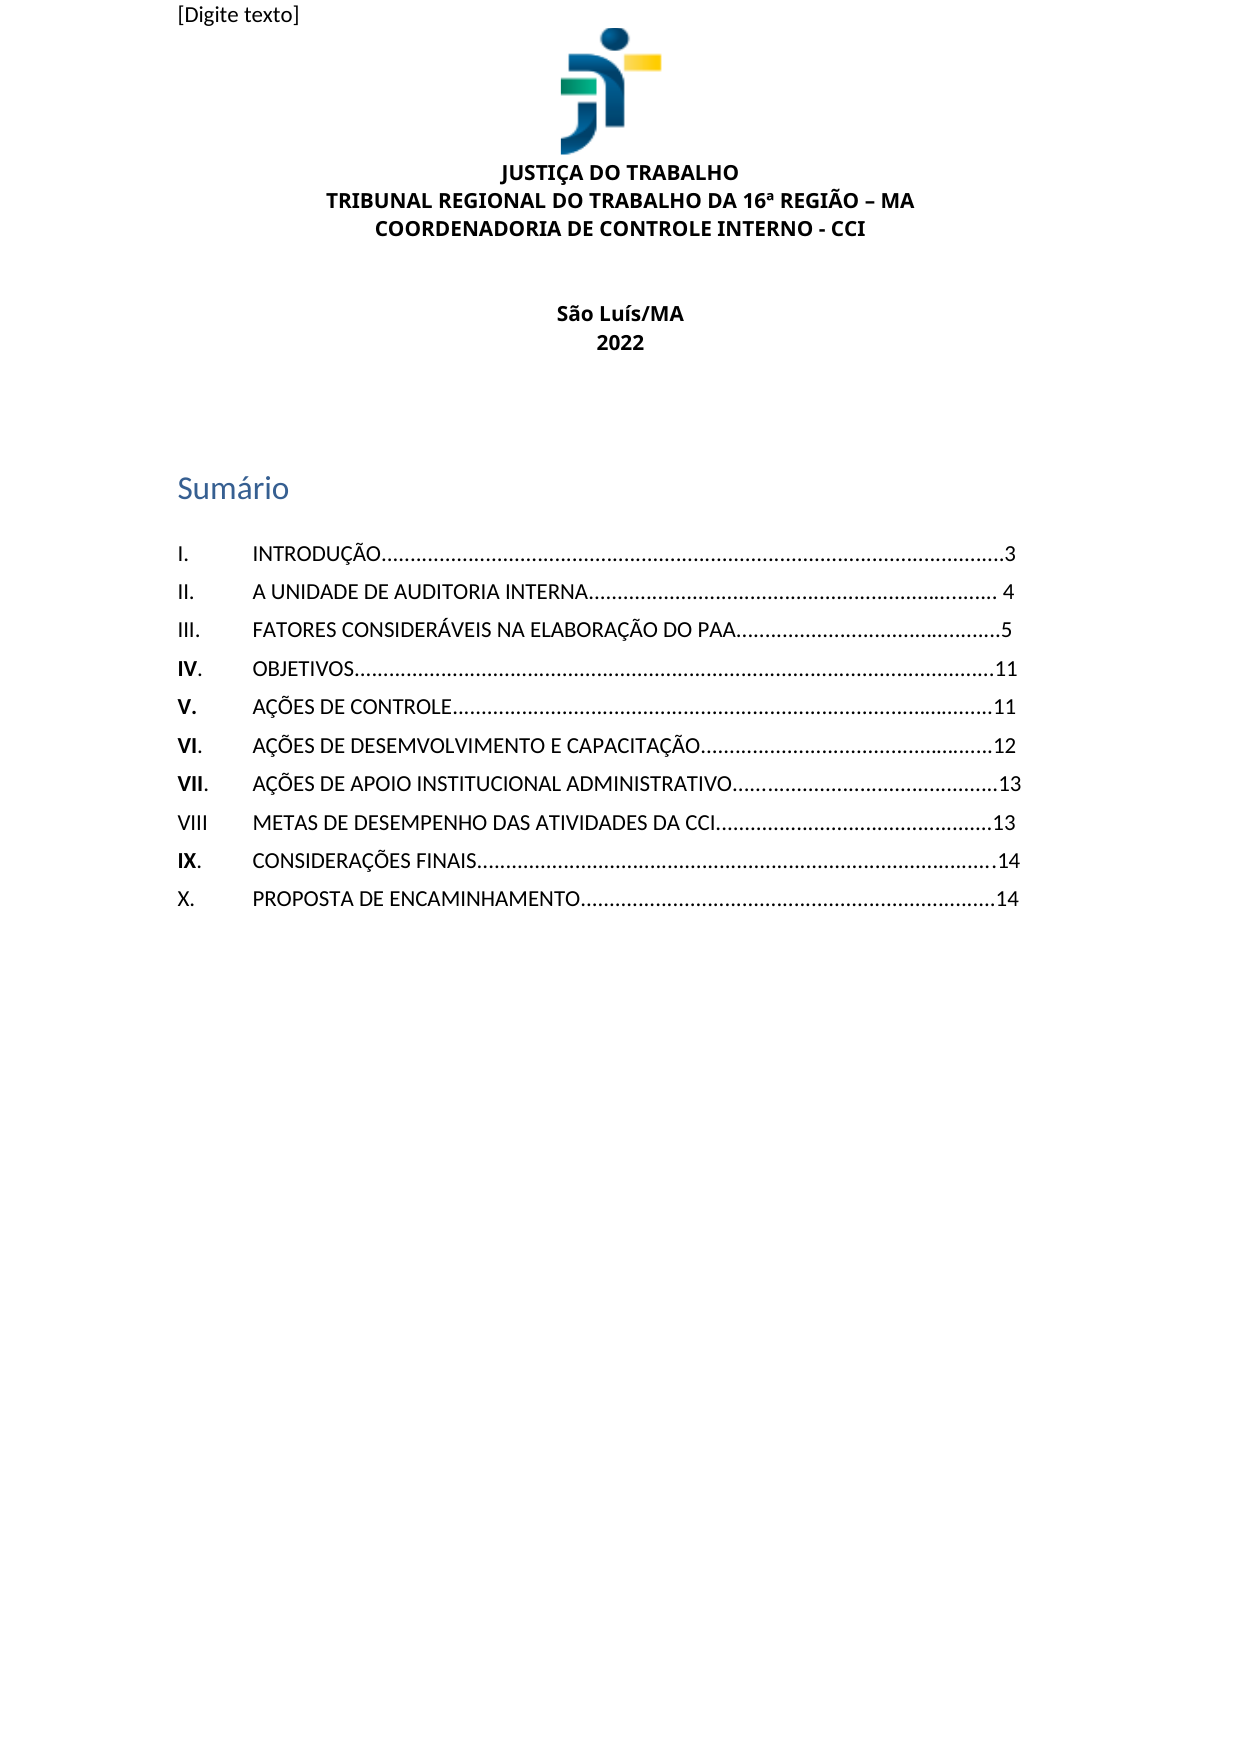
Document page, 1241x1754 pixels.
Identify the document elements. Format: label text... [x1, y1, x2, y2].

text IX. CONSIDERAÇÕES FINAIS..........................................................................................14 [177, 846, 1063, 874]
text São Luís/MA 2022 [177, 299, 1063, 356]
text VIII METAS DE DESEMPENHO DAS ATIVIDADES DA CCI................................................13 [177, 808, 1063, 836]
subtitle Sumário [177, 467, 1063, 507]
text VI. AÇÕES DE DESEMVOLVIMENTO E CAPACITAÇÃO.........................................….......12 [177, 731, 1063, 759]
text VII. AÇÕES DE APOIO INSTITUCIONAL ADMINISTRATIVO..............................................13 [177, 769, 1063, 797]
text V. AÇÕES DE CONTROLE..................................................................................….........11 [177, 692, 1063, 720]
text I. INTRODUÇÃO............................................................................................................3 [177, 539, 1063, 567]
text X. PROPOSTA DE ENCAMINHAMENTO........................................................................14 [177, 884, 1063, 913]
text IV. OBJETIVOS...............................................................................................................11 [177, 654, 1063, 682]
text III. FATORES CONSIDERÁVEIS NA ELABORAÇÃO DO PAA..................................….........5 [177, 616, 1063, 643]
text II. A UNIDADE DE AUDITORIA INTERNA............................................................…........ 4 [177, 577, 1063, 605]
picture [560, 28, 680, 158]
